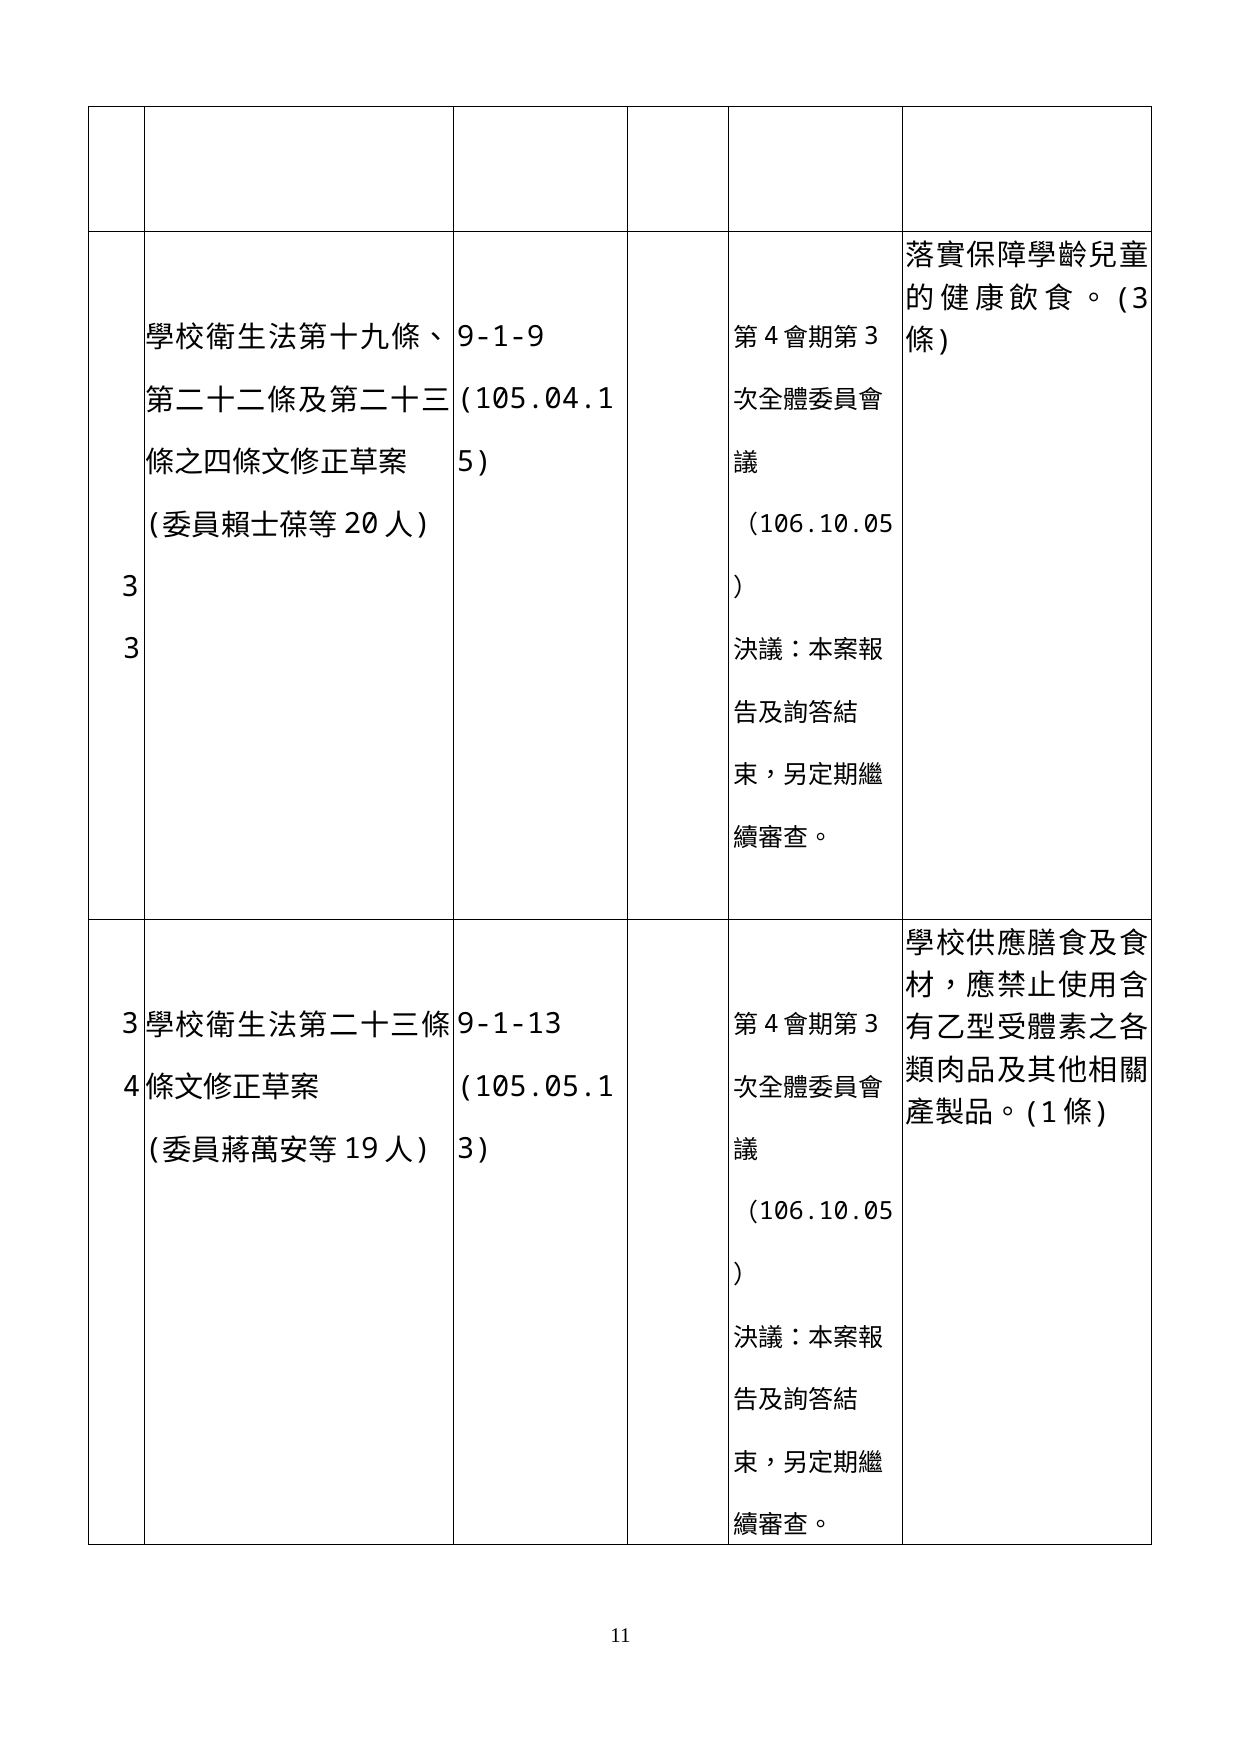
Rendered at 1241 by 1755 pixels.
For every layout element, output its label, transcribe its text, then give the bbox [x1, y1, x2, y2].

table_cell 落實保障學齡兒童的健康飲食。(3條) [903, 232, 1151, 918]
table_cell 第4會期第3次全體委員會議（106.10.05） 決議：本案報告及詢答結束，另定期繼續審查。 [729, 920, 902, 1543]
table_cell [89, 107, 144, 231]
table_cell [145, 107, 453, 231]
table_cell 9-1-9 (105.04.15) [454, 232, 627, 918]
table_cell [89, 232, 144, 918]
table_cell 9-1-13 (105.05.13) [454, 920, 627, 1543]
table_cell [903, 107, 1151, 231]
table_cell 學校衛生法第十九條、第二十二條及第二十三條之四條文修正草案 (委員賴士葆等20人) [145, 232, 453, 918]
table_cell [454, 107, 627, 231]
table_cell 學校供應膳食及食材，應禁止使用含有乙型受體素之各類肉品及其他相關產製品。(1條) [903, 920, 1151, 1543]
table_cell [628, 920, 728, 1543]
table_cell [628, 232, 728, 918]
table_cell 第4會期第3次全體委員會議（106.10.05） 決議：本案報告及詢答結束，另定期繼續審查。 [729, 232, 902, 918]
table_cell [729, 107, 902, 231]
table_cell [628, 107, 728, 231]
table_cell 學校衛生法第二十三條條文修正草案 (委員蔣萬安等19人) [145, 920, 453, 1543]
table_cell [89, 920, 144, 1543]
